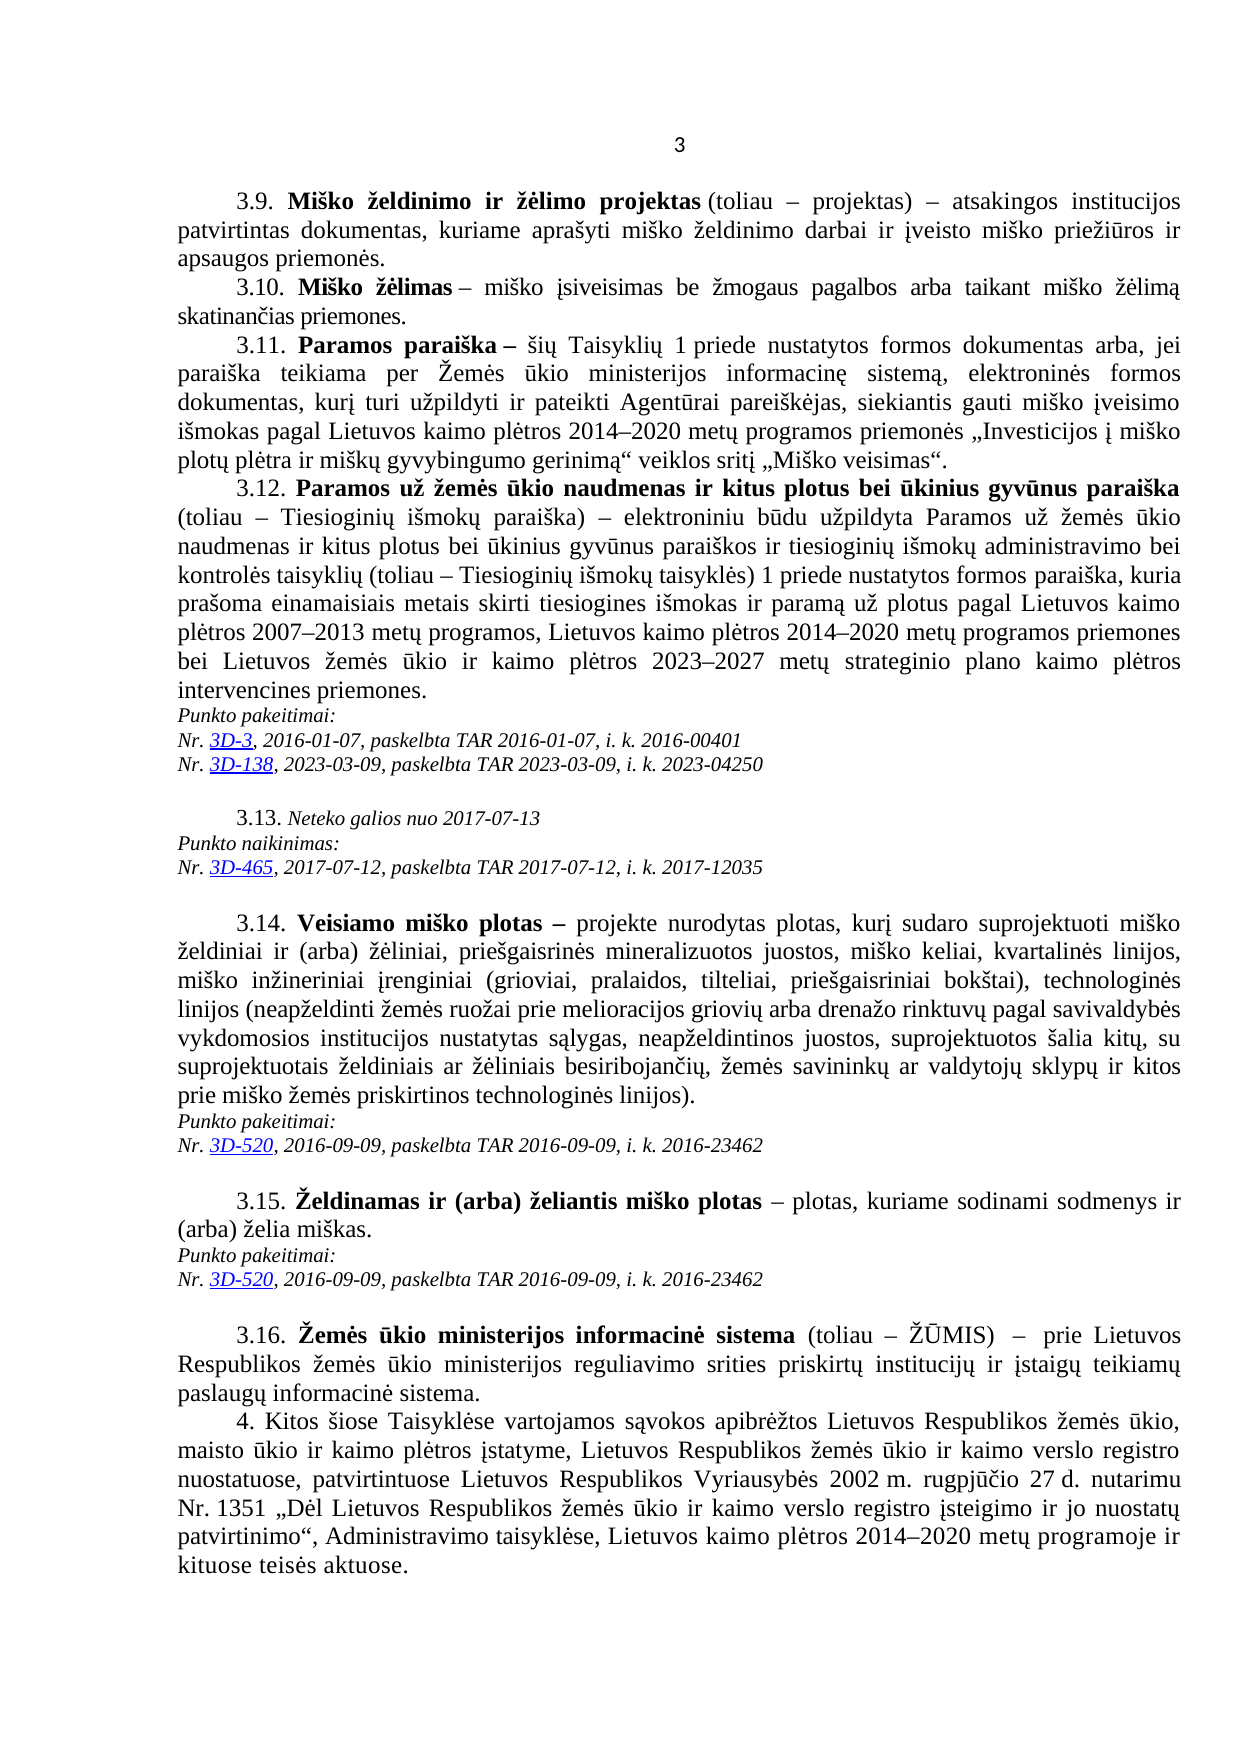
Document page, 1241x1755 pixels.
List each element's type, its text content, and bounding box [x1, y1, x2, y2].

text 3.10. Miško žėlimas – miško įsiveisimas be žmogaus pagalbos arba taikant miško žėlimą skatinančias priemones. [177, 272, 1181, 330]
text Nr. 3D-520, 2016-09-09, paskelbta TAR 2016-09-09, i. k. 2016-23462 [177, 1133, 1181, 1157]
text Punkto pakeitimai: [177, 1243, 1181, 1267]
text Nr. 3D-520, 2016-09-09, paskelbta TAR 2016-09-09, i. k. 2016-23462 [177, 1267, 1181, 1291]
text Punkto pakeitimai: [177, 703, 1181, 727]
text Punkto pakeitimai: [177, 1109, 1181, 1133]
text 3.14. Veisiamo miško plotas – projekte nurodytas plotas, kurį sudaro suprojektuoti miško želdiniai ir (arba) žėliniai, priešgaisrinės mineralizuotos juostos, miško keliai, kvartalinės linijos, miško inžineriniai įrenginiai (grioviai, pralaidos, tilteliai, priešgaisriniai bokštai), technologinės linijos (neapželdinti žemės ruožai prie melioracijos griovių arba drenažo rinktuvų pagal savivaldybės vykdomosios institucijos nustatytas sąlygas, neapželdintinos juostos, suprojektuotos šalia kitų, su suprojektuotais želdiniais ar žėliniais besiribojančių, žemės savininkų ar valdytojų sklypų ir kitos prie miško žemės priskirtinos technologinės linijos). [177, 908, 1181, 1109]
text 3.13. Neteko galios nuo 2017-07-13 [177, 804, 1181, 831]
text Nr. 3D-3, 2016-01-07, paskelbta TAR 2016-01-07, i. k. 2016-00401 [177, 727, 1181, 752]
text Nr. 3D-138, 2023-03-09, paskelbta TAR 2023-03-09, i. k. 2023-04250 [177, 752, 1181, 776]
text 3.11. Paramos paraiška – šių Taisyklių 1 priede nustatytos formos dokumentas arba, jei paraiška teikiama per Žemės ūkio ministerijos informacinę sistemą, elektroninės formos dokumentas, kurį turi užpildyti ir pateikti Agentūrai pareiškėjas, siekiantis gauti miško įveisimo išmokas pagal Lietuvos kaimo plėtros 2014–2020 metų programos priemonės „Investicijos į miško plotų plėtra ir miškų gyvybingumo gerinimą“ veiklos sritį „Miško veisimas“. [177, 330, 1181, 473]
text Nr. 3D-465, 2017-07-12, paskelbta TAR 2017-07-12, i. k. 2017-12035 [177, 855, 1181, 879]
text 3.16. Žemės ūkio ministerijos informacinė sistema (toliau – ŽŪMIS) – prie Lietuvos Respublikos žemės ūkio ministerijos reguliavimo srities priskirtų institucijų ir įstaigų teikiamų paslaugų informacinė sistema. [177, 1320, 1181, 1406]
text 3.12. Paramos už žemės ūkio naudmenas ir kitus plotus bei ūkinius gyvūnus paraiška (toliau – Tiesioginių išmokų paraiška) – elektroniniu būdu užpildyta Paramos už žemės ūkio naudmenas ir kitus plotus bei ūkinius gyvūnus paraiškos ir tiesioginių išmokų administravimo bei kontrolės taisyklių (toliau – Tiesioginių išmokų taisyklės) 1 priede nustatytos formos paraiška, kuria prašoma einamaisiais metais skirti tiesiogines išmokas ir paramą už plotus pagal Lietuvos kaimo plėtros 2007–2013 metų programos, Lietuvos kaimo plėtros 2014–2020 metų programos priemones bei Lietuvos žemės ūkio ir kaimo plėtros 2023–2027 metų strateginio plano kaimo plėtros intervencines priemones. [177, 473, 1181, 703]
text 3.9. Miško želdinimo ir žėlimo projektas (toliau – projektas) – atsakingos institucijos patvirtintas dokumentas, kuriame aprašyti miško želdinimo darbai ir įveisto miško priežiūros ir apsaugos priemonės. [177, 186, 1181, 272]
text 4. Kitos šiose Taisyklėse vartojamos sąvokos apibrėžtos Lietuvos Respublikos žemės ūkio, maisto ūkio ir kaimo plėtros įstatyme, Lietuvos Respublikos žemės ūkio ir kaimo verslo registro nuostatuose, patvirtintuose Lietuvos Respublikos Vyriausybės 2002 m. rugpjūčio 27 d. nutarimu Nr. 1351 „Dėl Lietuvos Respublikos žemės ūkio ir kaimo verslo registro įsteigimo ir jo nuostatų patvirtinimo“, Administravimo taisyklėse, Lietuvos kaimo plėtros 2014–2020 metų programoje ir kituose teisės aktuose. [177, 1406, 1181, 1579]
text Punkto naikinimas: [177, 831, 1181, 855]
text 3.15. Želdinamas ir (arba) želiantis miško plotas – plotas, kuriame sodinami sodmenys ir (arba) želia miškas. [177, 1186, 1181, 1243]
